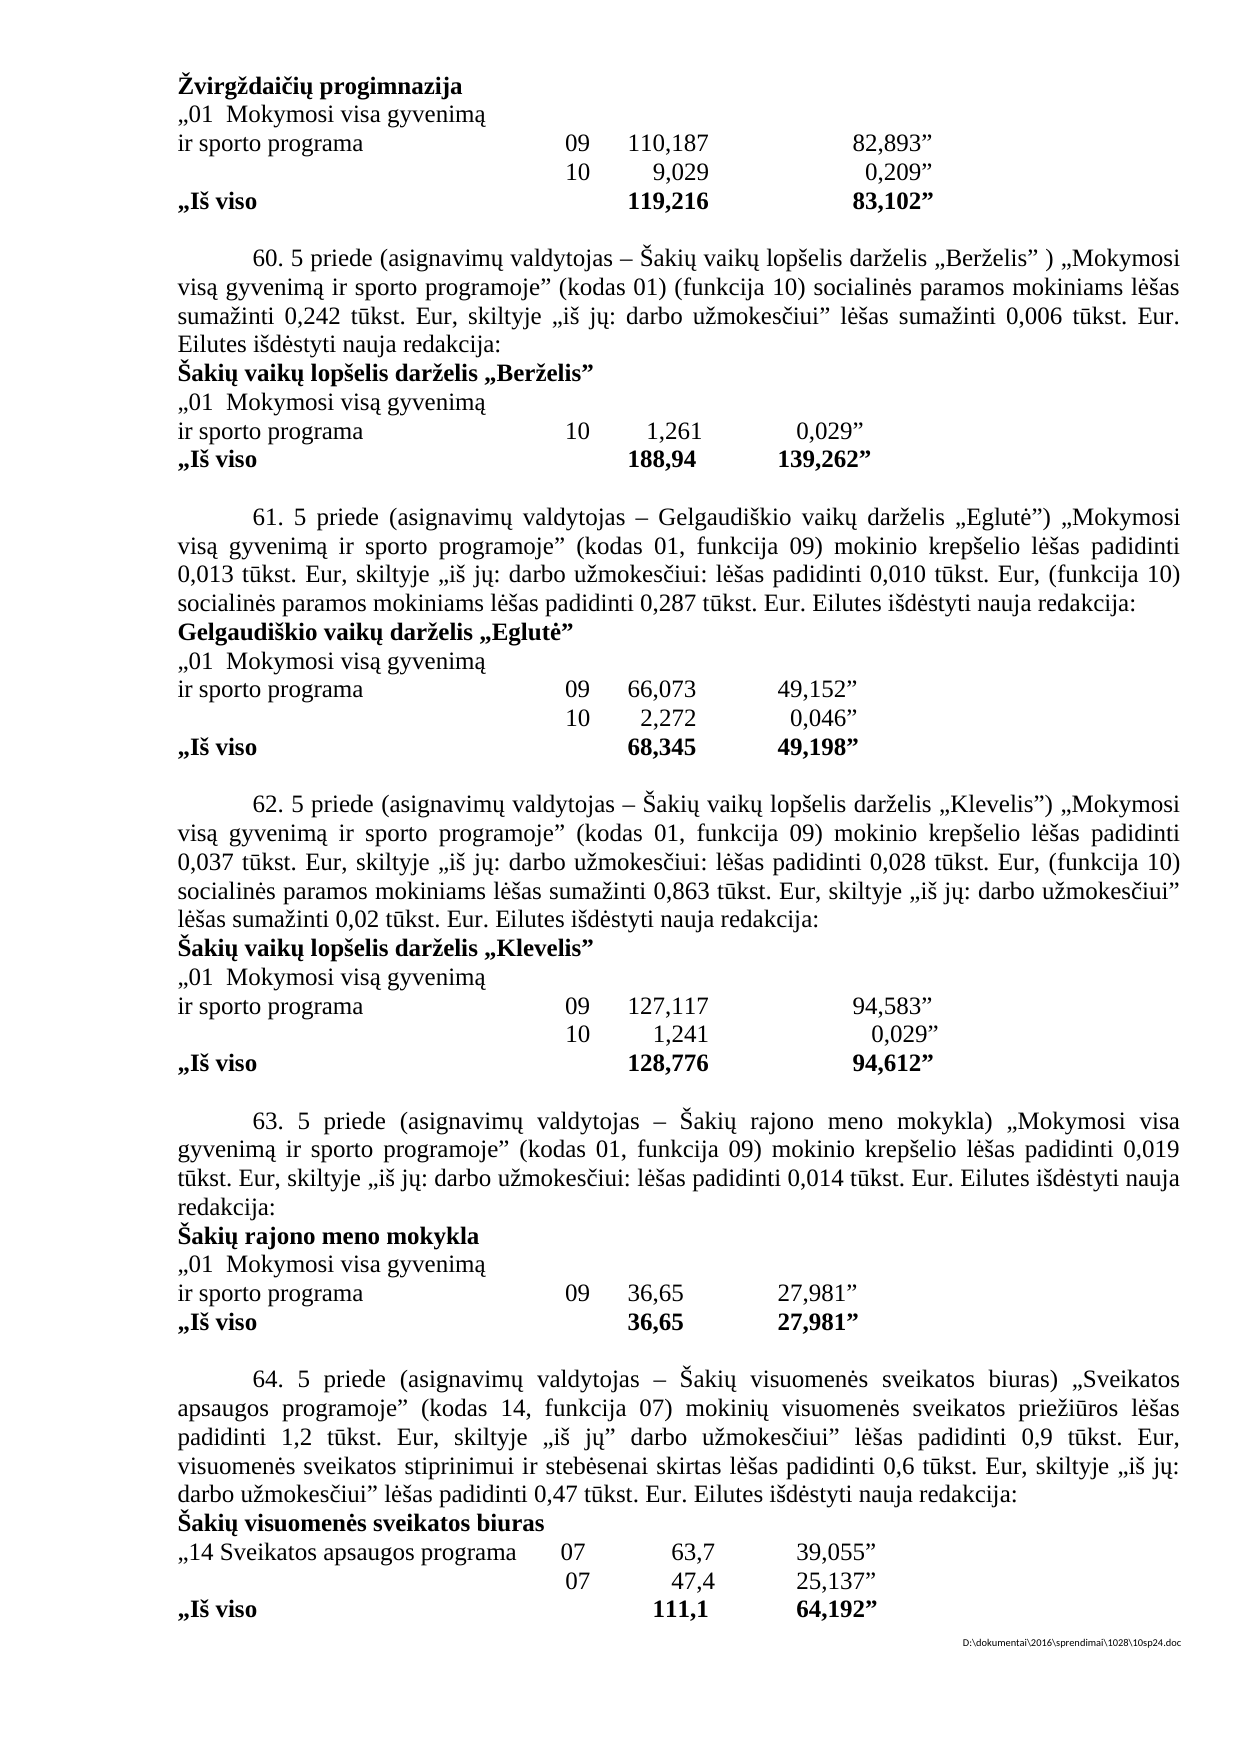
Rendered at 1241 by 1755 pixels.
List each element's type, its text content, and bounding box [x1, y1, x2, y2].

text 63. 5 priede (asignavimų valdytojas – Šakių rajono meno mokykla) „Mokymosi visa gyvenimą ir sporto programoje” (kodas 01, funkcija 09) mokinio krepšelio lėšas padidinti 0,019 tūkst. Eur, skiltyje „iš jų: darbo užmokesčiui: lėšas padidinti 0,014 tūkst. Eur. Eilutes išdėstyti nauja redakcija: [177, 1106, 1181, 1221]
text „Iš viso 188,94 139,262” [177, 444, 1181, 473]
text Žvirgždaičių progimnazija [177, 71, 1181, 99]
text „Iš viso 36,65 27,981” [177, 1307, 1181, 1336]
text „14 Sveikatos apsaugos programa 07 63,7 39,055” [177, 1537, 1181, 1566]
text Šakių rajono meno mokykla [177, 1221, 1181, 1249]
text „Iš viso 128,776 94,612” [177, 1048, 1181, 1077]
text 07 47,4 25,137” [177, 1566, 1181, 1594]
text ir sporto programa 09 110,187 82,893” [177, 128, 1181, 157]
text „Iš viso 111,1 64,192” [177, 1594, 1181, 1623]
text Šakių vaikų lopšelis darželis „Berželis” [177, 358, 1181, 387]
text „01 Mokymosi visą gyvenimą [177, 387, 1181, 416]
text „01 Mokymosi visa gyvenimą [177, 1249, 1181, 1278]
text Šakių visuomenės sveikatos biuras [177, 1508, 1181, 1537]
text „Iš viso 68,345 49,198” [177, 732, 1181, 761]
text 64. 5 priede (asignavimų valdytojas – Šakių visuomenės sveikatos biuras) „Sveikatos apsaugos programoje” (kodas 14, funkcija 07) mokinių visuomenės sveikatos priežiūros lėšas padidinti 1,2 tūkst. Eur, skiltyje „iš jų” darbo užmokesčiui” lėšas padidinti 0,9 tūkst. Eur, visuomenės sveikatos stiprinimui ir stebėsenai skirtas lėšas padidinti 0,6 tūkst. Eur, skiltyje „iš jų: darbo užmokesčiui” lėšas padidinti 0,47 tūkst. Eur. Eilutes išdėstyti nauja redakcija: [177, 1364, 1181, 1508]
text 62. 5 priede (asignavimų valdytojas – Šakių vaikų lopšelis darželis „Klevelis”) „Mokymosi visą gyvenimą ir sporto programoje” (kodas 01, funkcija 09) mokinio krepšelio lėšas padidinti 0,037 tūkst. Eur, skiltyje „iš jų: darbo užmokesčiui: lėšas padidinti 0,028 tūkst. Eur, (funkcija 10) socialinės paramos mokiniams lėšas sumažinti 0,863 tūkst. Eur, skiltyje „iš jų: darbo užmokesčiui” lėšas sumažinti 0,02 tūkst. Eur. Eilutes išdėstyti nauja redakcija: [177, 789, 1181, 933]
text Šakių vaikų lopšelis darželis „Klevelis” [177, 933, 1181, 962]
text ir sporto programa 10 1,261 0,029” [177, 416, 1181, 444]
text ir sporto programa 09 127,117 94,583” [177, 991, 1181, 1019]
text „01 Mokymosi visa gyvenimą [177, 99, 1181, 128]
text „01 Mokymosi visą gyvenimą [177, 962, 1181, 991]
text 10 1,241 0,029” [177, 1019, 1181, 1048]
text „01 Mokymosi visą gyvenimą [177, 646, 1181, 674]
text „Iš viso 119,216 83,102” [177, 186, 1181, 214]
text 10 2,272 0,046” [177, 703, 1181, 732]
text ir sporto programa 09 66,073 49,152” [177, 674, 1181, 703]
text 10 9,029 0,209” [177, 157, 1181, 186]
text 61. 5 priede (asignavimų valdytojas – Gelgaudiškio vaikų darželis „Eglutė”) „Mokymosi visą gyvenimą ir sporto programoje” (kodas 01, funkcija 09) mokinio krepšelio lėšas padidinti 0,013 tūkst. Eur, skiltyje „iš jų: darbo užmokesčiui: lėšas padidinti 0,010 tūkst. Eur, (funkcija 10) socialinės paramos mokiniams lėšas padidinti 0,287 tūkst. Eur. Eilutes išdėstyti nauja redakcija: [177, 502, 1181, 617]
text Gelgaudiškio vaikų darželis „Eglutė” [177, 617, 1181, 646]
text 60. 5 priede (asignavimų valdytojas – Šakių vaikų lopšelis darželis „Berželis” ) „Mokymosi visą gyvenimą ir sporto programoje” (kodas 01) (funkcija 10) socialinės paramos mokiniams lėšas sumažinti 0,242 tūkst. Eur, skiltyje „iš jų: darbo užmokesčiui” lėšas sumažinti 0,006 tūkst. Eur. Eilutes išdėstyti nauja redakcija: [177, 243, 1181, 358]
text ir sporto programa 09 36,65 27,981” [177, 1278, 1181, 1307]
